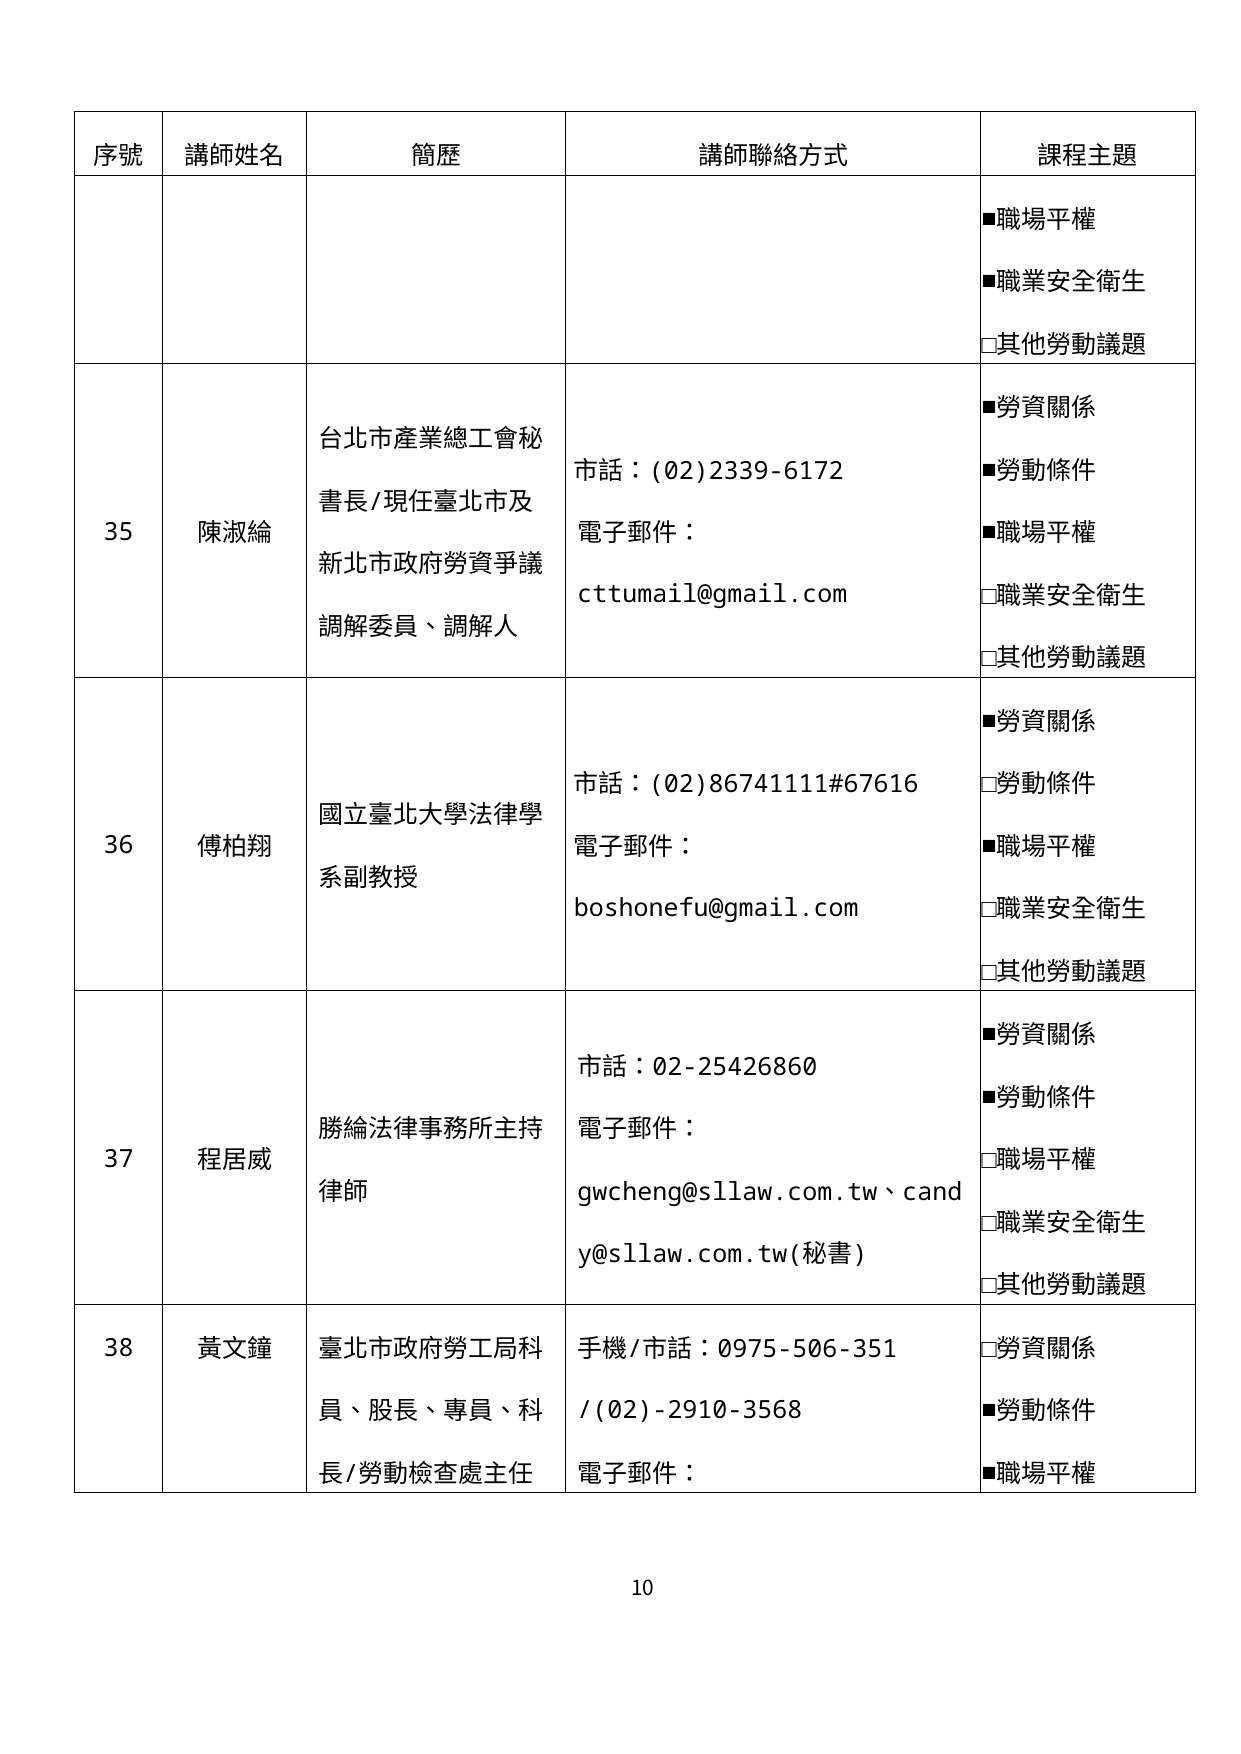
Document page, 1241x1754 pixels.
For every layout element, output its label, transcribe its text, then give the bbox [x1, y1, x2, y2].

table_cell [1203, 363, 1210, 677]
table_cell 程居威 [163, 991, 306, 1304]
table_cell 市話：02-25426860 電子郵件：gwcheng@sllaw.com.tw、candy@sllaw.com.tw(秘書) [566, 991, 980, 1304]
table_cell 38 [75, 1305, 162, 1492]
table_cell [307, 176, 565, 363]
table_cell 黃文鐘 [163, 1305, 306, 1492]
table_header [1203, 111, 1210, 174]
table_cell 台北市產業總工會秘書長/現任臺北市及新北市政府勞資爭議調解委員、調解人 [307, 364, 565, 677]
table_header [1196, 111, 1203, 174]
table_cell [1203, 677, 1210, 990]
table_cell 37 [75, 991, 162, 1304]
table_cell ■職場平權 ■職業安全衛生 □其他勞動議題 [981, 176, 1195, 363]
table_cell ■勞資關係 ■勞動條件 □職場平權 □職業安全衛生 □其他勞動議題 [981, 991, 1195, 1304]
table_cell 市話：(02)2339-6172 電子郵件：cttumail@gmail.com [566, 364, 980, 677]
table_cell ■勞資關係 ■勞動條件 ■職場平權 □職業安全衛生 □其他勞動議題 [981, 364, 1195, 677]
table_cell [1196, 175, 1203, 363]
table_cell [1196, 1304, 1203, 1492]
table_cell 35 [75, 364, 162, 677]
table_header 講師聯絡方式 [566, 112, 980, 174]
table_cell □勞資關係 ■勞動條件 ■職場平權 [981, 1305, 1195, 1492]
table_cell [1203, 1304, 1210, 1492]
table_cell [566, 176, 980, 363]
table_cell [75, 176, 162, 363]
table_cell 國立臺北大學法律學系副教授 [307, 678, 565, 990]
table_cell 陳淑綸 [163, 364, 306, 677]
table_cell [1196, 363, 1203, 677]
table_cell [1203, 175, 1210, 363]
table_cell [1203, 990, 1210, 1304]
table_cell 臺北市政府勞工局科員、股長、專員、科長/勞動檢查處主任 [307, 1305, 565, 1492]
table_header 講師姓名 [163, 112, 306, 174]
table_cell [1196, 990, 1203, 1304]
table_header 序號 [75, 112, 162, 174]
table_cell 傅柏翔 [163, 678, 306, 990]
table_cell 市話：(02)86741111#67616 電子郵件：boshonefu@gmail.com [566, 678, 980, 990]
table_header 課程主題 [981, 112, 1195, 174]
table_header 簡歷 [307, 112, 565, 174]
table_cell [163, 176, 306, 363]
table_cell ■勞資關係 □勞動條件 ■職場平權 □職業安全衛生 □其他勞動議題 [981, 678, 1195, 990]
table_cell 36 [75, 678, 162, 990]
table_cell [1196, 677, 1203, 990]
table_cell 勝綸法律事務所主持律師 [307, 991, 565, 1304]
table_cell 手機/市話：0975-506-351 /(02)-2910-3568 電子郵件： [566, 1305, 980, 1492]
